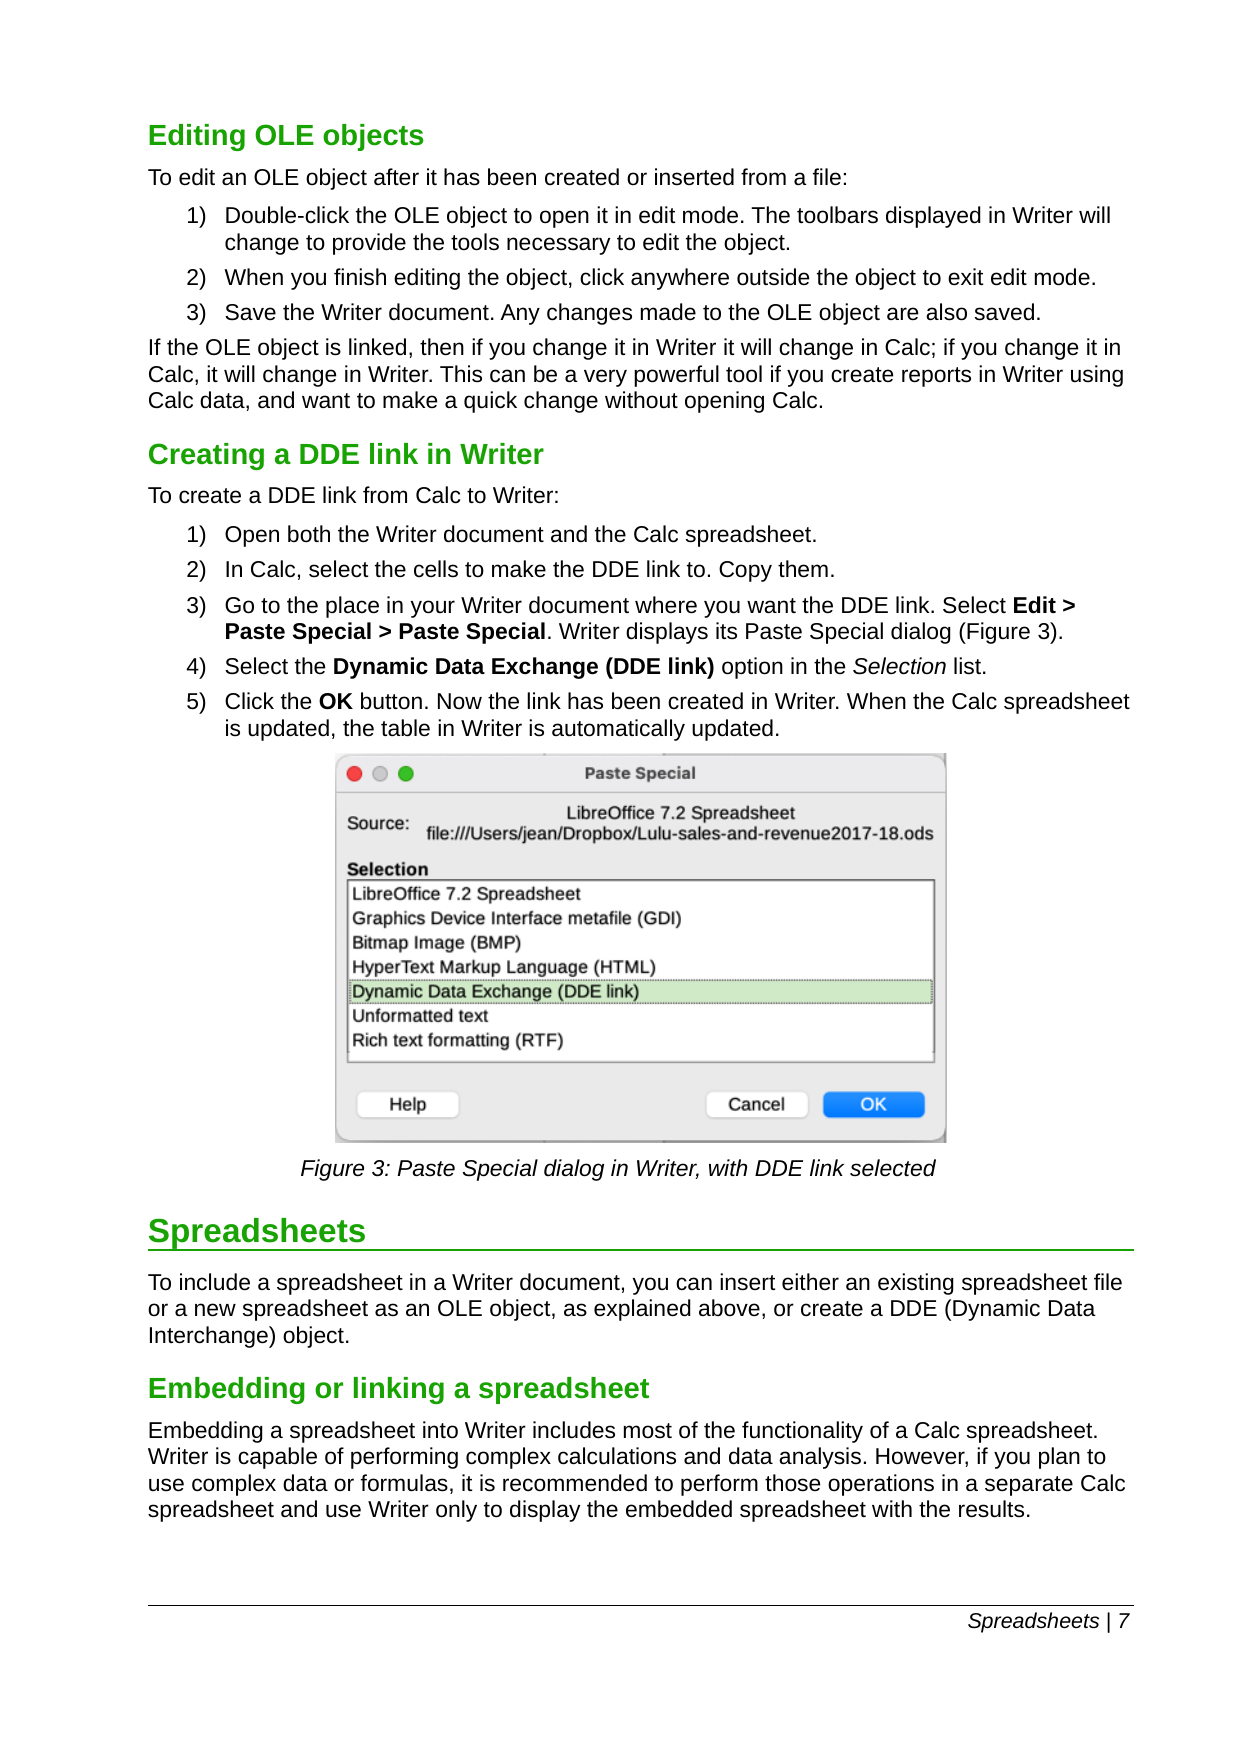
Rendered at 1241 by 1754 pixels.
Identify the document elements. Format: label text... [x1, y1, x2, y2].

list When you finish editing the object, click anywhere outside the object to exit edit mode. [207, 264, 1134, 290]
text If the OLE object is linked, then if you change it in Writer it will change in Calc; if you change it in Calc, it will change in Writer. This can be a very powerful tool if you create reports in Writer using Calc data, and want to make a quick change without opening Calc. [148, 334, 1134, 413]
subtitle Creating a DDE link in Writer [148, 437, 1134, 471]
list Select the Dynamic Data Exchange (DDE link) option in the Selection list. [207, 653, 1134, 679]
list Open both the Writer document and the Calc spreadsheet. [207, 521, 1134, 547]
subtitle Editing OLE objects [148, 118, 1134, 152]
list To create a DDE link from Calc to Writer: [148, 482, 1134, 509]
subtitle Embedding or linking a spreadsheet [148, 1372, 1134, 1405]
text Embedding a spreadsheet into Writer includes most of the functionality of a Calc spreadsheet. Writer is capable of performing complex calculations and data analysis. However, if you plan to use complex data or formulas, it is recommended to perform those operations in a separate Calc spreadsheet and use Writer only to display the embedded spreadsheet with the results. [148, 1417, 1134, 1522]
list Double-click the OLE object to open it in edit mode. The toolbars displayed in Writer will change to provide the tools necessary to edit the object. [207, 202, 1134, 255]
text To include a spreadsheet in a Writer document, you can insert either an existing spreadsheet file or a new spreadsheet as an OLE object, as explained above, or create a DDE (Dynamic Data Interchange) object. [148, 1269, 1134, 1348]
text Figure 3: Paste Special dialog in Writer, with DDE link selected [300, 1155, 981, 1181]
list Click the OK button. Now the link has been created in Writer. When the Calc spreadsheet is updated, the table in Writer is automatically updated. [207, 688, 1134, 741]
list Go to the place in your Writer document where you want the DDE link. Select Edit > Paste Special > Paste Special. Writer displays its Paste Special dialog (Figure 3). [207, 592, 1134, 644]
list Save the Writer document. Any changes made to the OLE object are also saved. [207, 299, 1134, 325]
list In Calc, select the cells to make the DDE link to. Copy them. [207, 556, 1134, 583]
list To edit an OLE object after it has been created or inserted from a file: [148, 163, 1134, 190]
picture [335, 753, 947, 1143]
subtitle Spreadsheets [148, 1211, 1134, 1249]
